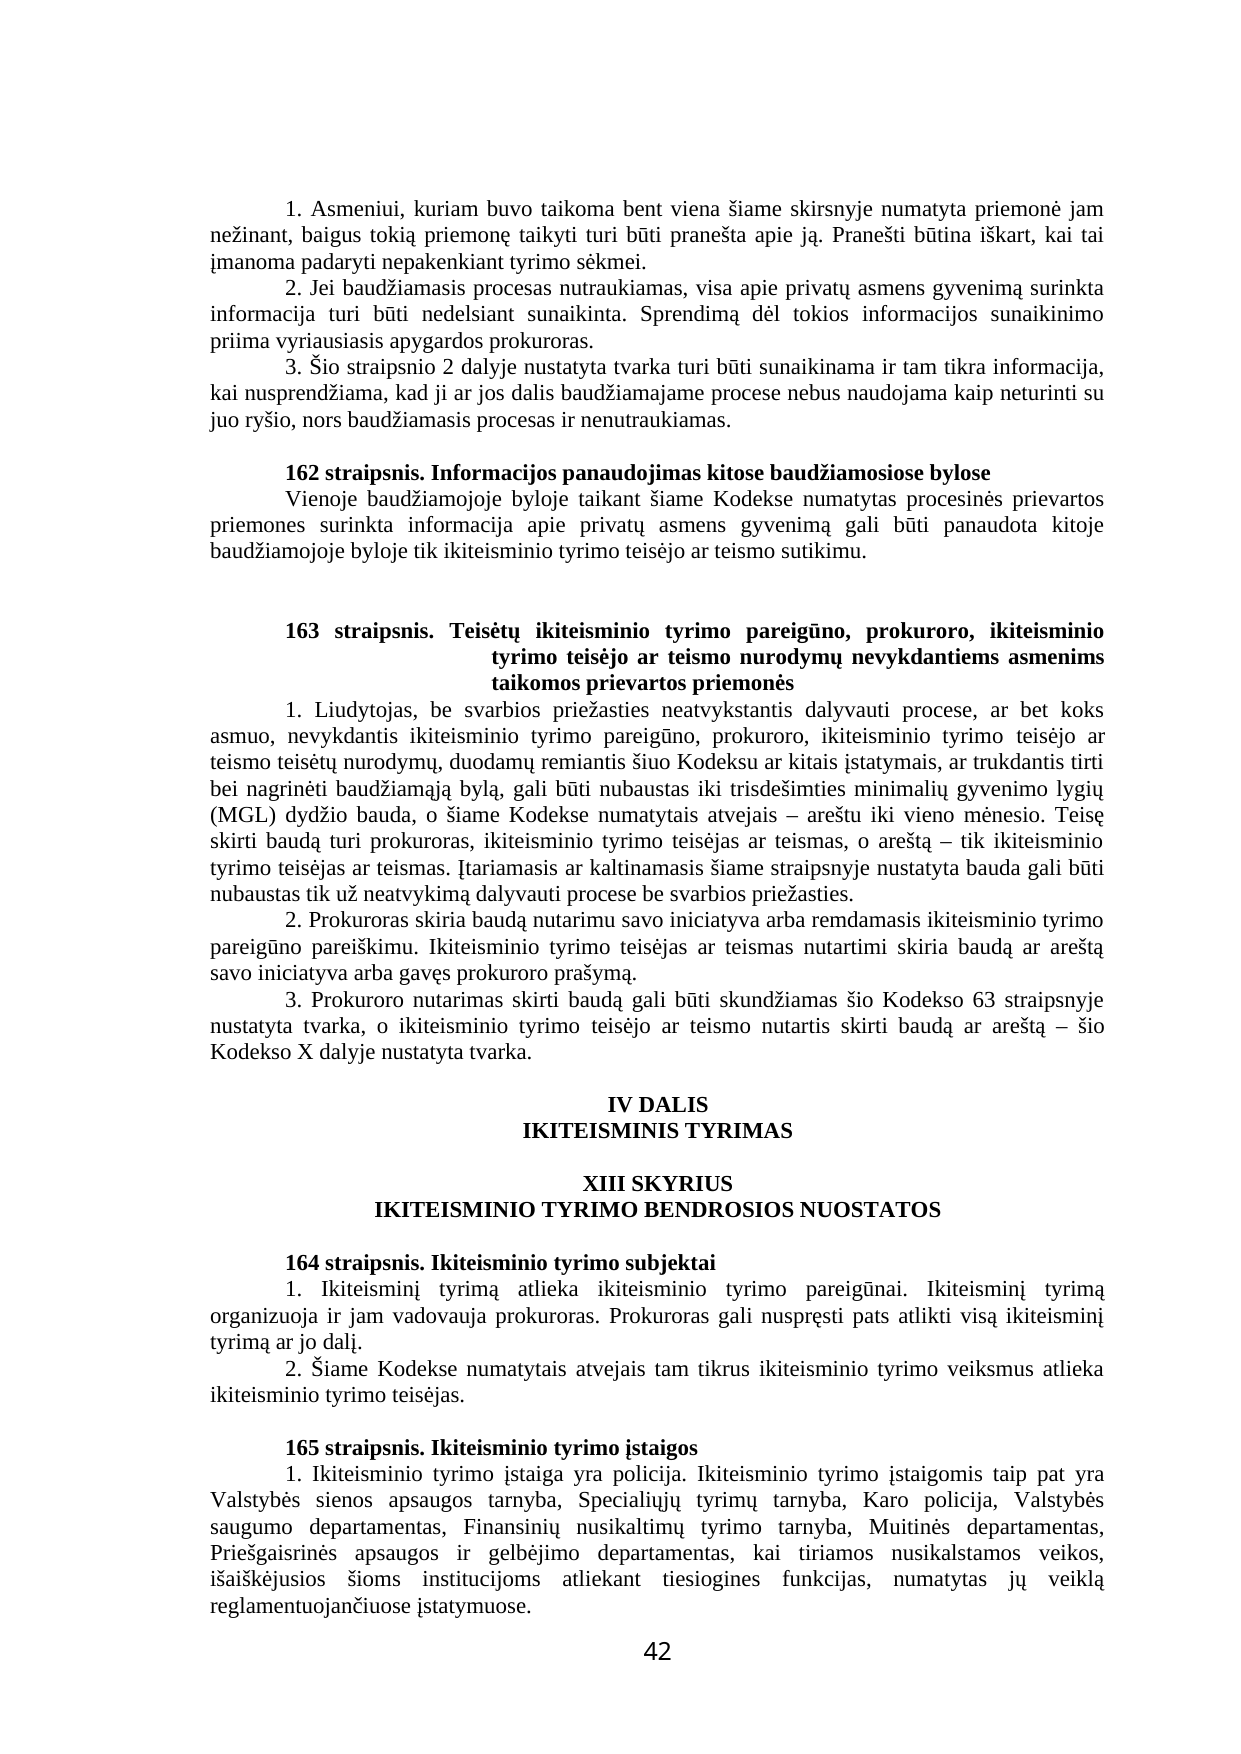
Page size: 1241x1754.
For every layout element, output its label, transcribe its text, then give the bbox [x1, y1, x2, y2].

text 1. Ikiteisminį tyrimą atlieka ikiteisminio tyrimo pareigūnai. Ikiteisminį tyrimą organizuoja ir jam vadovauja prokuroras. Prokuroras gali nuspręsti pats atlikti visą ikiteisminį tyrimą ar jo dalį. [210, 1276, 1106, 1354]
text 2. Prokuroras skiria baudą nutarimu savo iniciatyva arba remdamasis ikiteisminio tyrimo pareigūno pareiškimu. Ikiteisminio tyrimo teisėjas ar teismas nutartimi skiria baudą ar areštą savo iniciatyva arba gavęs prokuroro prašymą. [210, 907, 1106, 986]
text Vienoje baudžiamojoje byloje taikant šiame Kodekse numatytas procesinės prievartos priemones surinkta informacija apie privatų asmens gyvenimą gali būti panaudota kitoje baudžiamojoje byloje tik ikiteisminio tyrimo teisėjo ar teismo sutikimu. [210, 485, 1106, 564]
text 164 straipsnis. Ikiteisminio tyrimo subjektai [210, 1249, 1106, 1276]
subtitle XIII skyrius [210, 1170, 1106, 1196]
text 1. Liudytojas, be svarbios priežasties neatvykstantis dalyvauti procese, ar bet koks asmuo, nevykdantis ikiteisminio tyrimo pareigūno, prokuroro, ikiteisminio tyrimo teisėjo ar teismo teisėtų nurodymų, duodamų remiantis šiuo Kodeksu ar kitais įstatymais, ar trukdantis tirti bei nagrinėti baudžiamąją bylą, gali būti nubaustas iki trisdešimties minimalių gyvenimo lygių (MGL) dydžio bauda, o šiame Kodekse numatytais atvejais – areštu iki vieno mėnesio. Teisę skirti baudą turi prokuroras, ikiteisminio tyrimo teisėjas ar teismas, o areštą – tik ikiteisminio tyrimo teisėjas ar teismas. Įtariamasis ar kaltinamasis šiame straipsnyje nustatyta bauda gali būti nubaustas tik už neatvykimą dalyvauti procese be svarbios priežasties. [210, 696, 1106, 907]
text 1. Ikiteisminio tyrimo įstaiga yra policija. Ikiteisminio tyrimo įstaigomis taip pat yra Valstybės sienos apsaugos tarnyba, Specialiųjų tyrimų tarnyba, Karo policija, Valstybės saugumo departamentas, Finansinių nusikaltimų tyrimo tarnyba, Muitinės departamentas, Priešgaisrinės apsaugos ir gelbėjimo departamentas, kai tiriamos nusikalstamos veikos, išaiškėjusios šioms institucijoms atliekant tiesiogines funkcijas, numatytas jų veiklą reglamentuojančiuose įstatymuose. [210, 1460, 1106, 1618]
text 1. Asmeniui, kuriam buvo taikoma bent viena šiame skirsnyje numatyta priemonė jam nežinant, baigus tokią priemonę taikyti turi būti pranešta apie ją. Pranešti būtina iškart, kai tai įmanoma padaryti nepakenkiant tyrimo sėkmei. [210, 195, 1106, 274]
text 2. Jei baudžiamasis procesas nutraukiamas, visa apie privatų asmens gyvenimą surinkta informacija turi būti nedelsiant sunaikinta. Sprendimą dėl tokios informacijos sunaikinimo priima vyriausiasis apygardos prokuroras. [210, 274, 1106, 353]
text Ikiteisminio tyrimo bendrosios nuostatos [210, 1196, 1106, 1223]
text 162 straipsnis. Informacijos panaudojimas kitose baudžiamosiose bylose [210, 458, 1106, 485]
text 165 straipsnis. Ikiteisminio tyrimo įstaigos [210, 1434, 1106, 1460]
text 3. Šio straipsnio 2 dalyje nustatyta tvarka turi būti sunaikinama ir tam tikra informacija, kai nusprendžiama, kad ji ar jos dalis baudžiamajame procese nebus naudojama kaip neturinti su juo ryšio, nors baudžiamasis procesas ir nenutraukiamas. [210, 353, 1106, 432]
text 2. Šiame Kodekse numatytais atvejais tam tikrus ikiteisminio tyrimo veiksmus atlieka ikiteisminio tyrimo teisėjas. [210, 1354, 1106, 1407]
text 3. Prokuroro nutarimas skirti baudą gali būti skundžiamas šio Kodekso 63 straipsnyje nustatyta tvarka, o ikiteisminio tyrimo teisėjo ar teismo nutartis skirti baudą ar areštą – šio Kodekso X dalyje nustatyta tvarka. [210, 986, 1106, 1065]
subtitle IV dalis [210, 1091, 1106, 1117]
text Ikiteisminis tyrimas [210, 1117, 1106, 1144]
text 163 straipsnis. Teisėtų ikiteisminio tyrimo pareigūno, prokuroro, ikiteisminio tyrimo teisėjo ar teismo nurodymų nevykdantiems asmenims taikomos prievartos priemonės [285, 617, 1106, 696]
